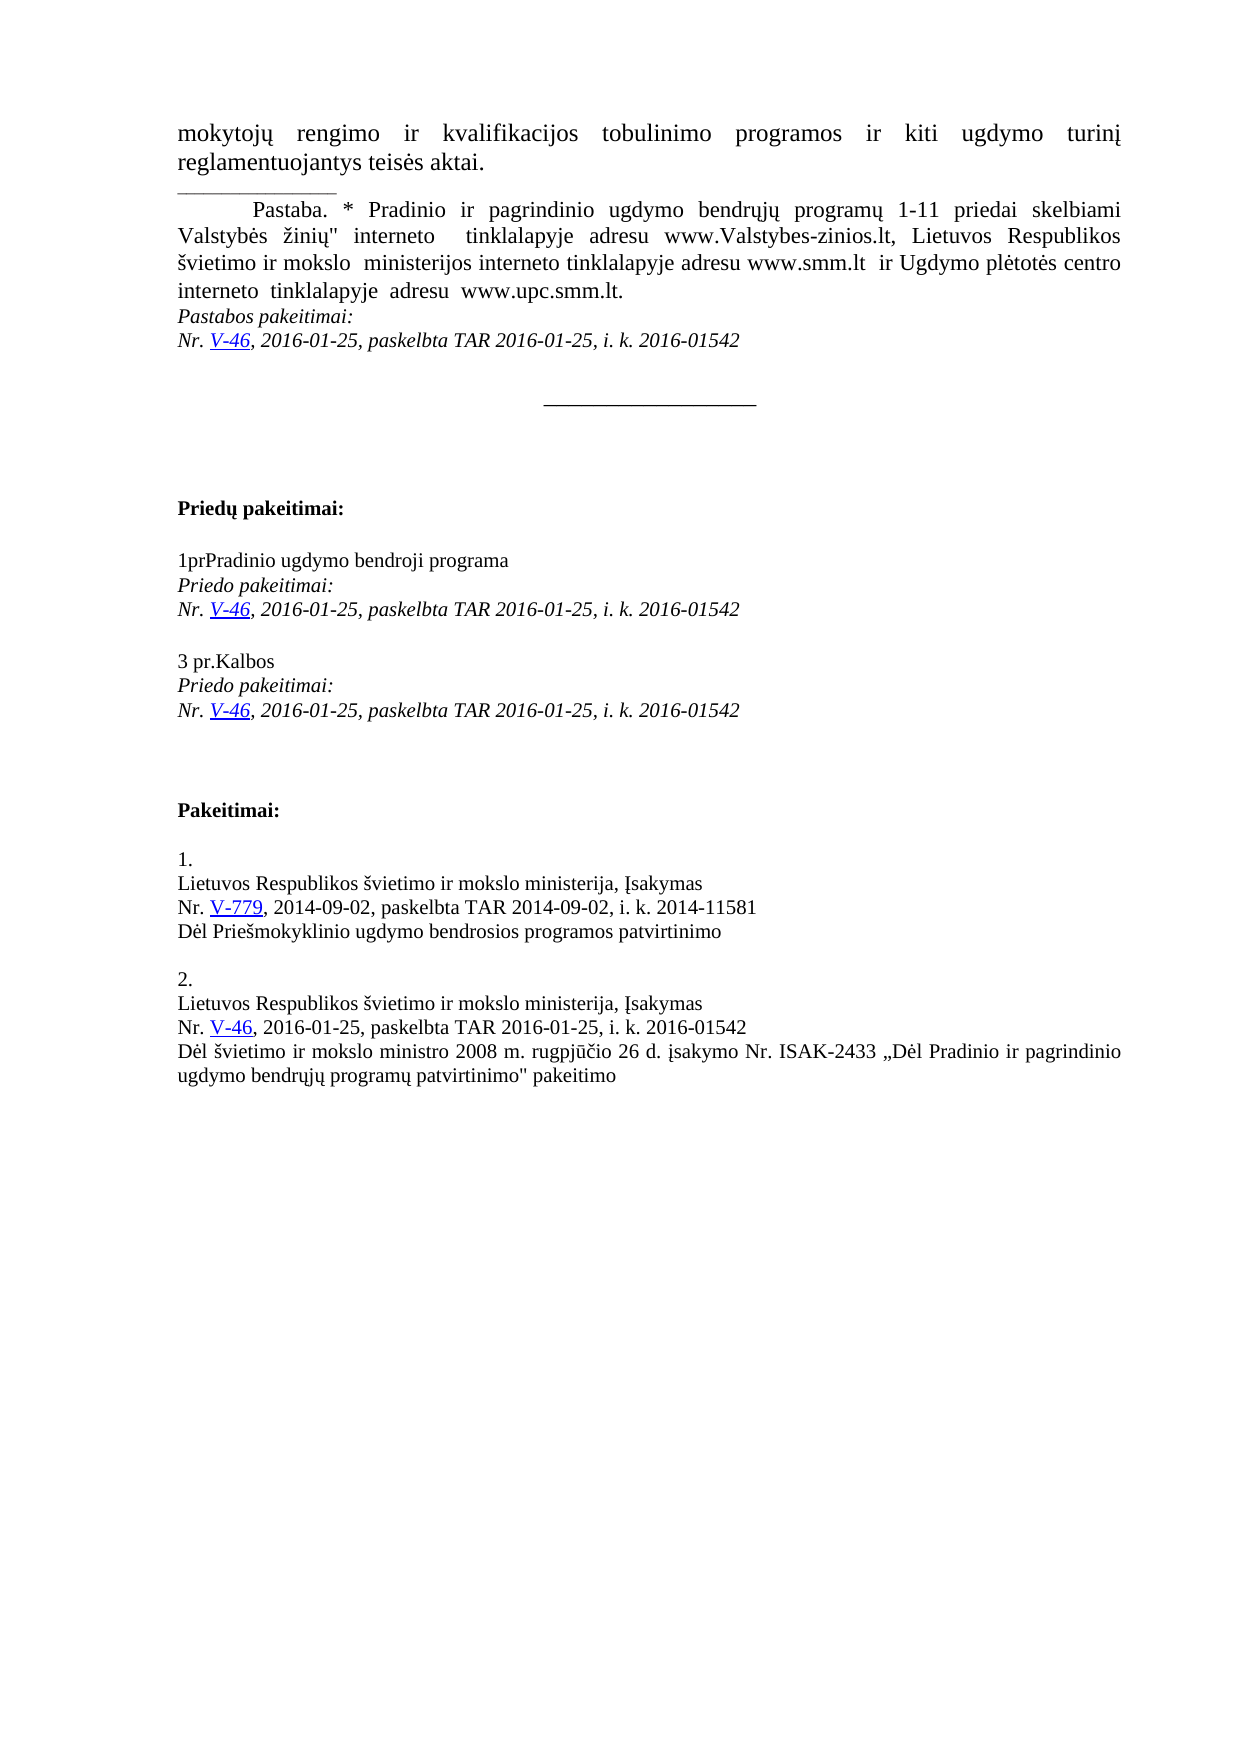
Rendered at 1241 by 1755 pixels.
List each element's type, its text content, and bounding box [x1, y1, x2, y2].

text Dėl švietimo ir mokslo ministro 2008 m. rugpjūčio 26 d. įsakymo Nr. ISAK-2433 „Dėl Pradinio ir pagrindinio ugdymo bendrųjų programų patvirtinimo" pakeitimo [177, 1039, 1122, 1087]
text Lietuvos Respublikos švietimo ir mokslo ministerija, Įsakymas [177, 991, 1122, 1015]
text 2. [177, 967, 1122, 991]
text Priedų pakeitimai: [177, 496, 1122, 520]
text Pastabos pakeitimai: [177, 304, 1122, 328]
text mokytojų rengimo ir kvalifikacijos tobulinimo programos ir kiti ugdymo turinį reglamentuojantys teisės aktai. [177, 118, 1122, 176]
text Nr. V-46, 2016-01-25, paskelbta TAR 2016-01-25, i. k. 2016-01542 [177, 328, 1122, 352]
text Nr. V-46, 2016-01-25, paskelbta TAR 2016-01-25, i. k. 2016-01542 [177, 697, 1122, 722]
text Priedo pakeitimai: [177, 673, 1122, 697]
text _________________ [177, 381, 1122, 409]
text Dėl Priešmokyklinio ugdymo bendrosios programos patvirtinimo [177, 919, 1122, 943]
text Nr. V-46, 2016-01-25, paskelbta TAR 2016-01-25, i. k. 2016-01542 [177, 597, 1122, 621]
text Lietuvos Respublikos švietimo ir mokslo ministerija, Įsakymas [177, 871, 1122, 895]
text Nr. V-779, 2014-09-02, paskelbta TAR 2014-09-02, i. k. 2014-11581 [177, 895, 1122, 919]
text Nr. V-46, 2016-01-25, paskelbta TAR 2016-01-25, i. k. 2016-01542 [177, 1015, 1122, 1039]
text Pakeitimai: [177, 798, 1122, 822]
text 3 pr.Kalbos [177, 649, 1122, 673]
text __________________ [177, 176, 1122, 196]
text 1prPradinio ugdymo bendroji programa [177, 548, 1122, 572]
text 1. [177, 847, 1122, 871]
text Priedo pakeitimai: [177, 572, 1122, 597]
text Pastaba. * Pradinio ir pagrindinio ugdymo bendrųjų programų 1-11 priedai skelbiami Valstybės žinių" interneto tinklalapyje adresu www.Valstybes-zinios.lt, Lietuvos Respublikos švietimo ir mokslo ministerijos interneto tinklalapyje adresu www.smm.lt ir Ugdymo plėtotės centro interneto tinklalapyje adresu www.upc.smm.lt. [177, 196, 1122, 304]
